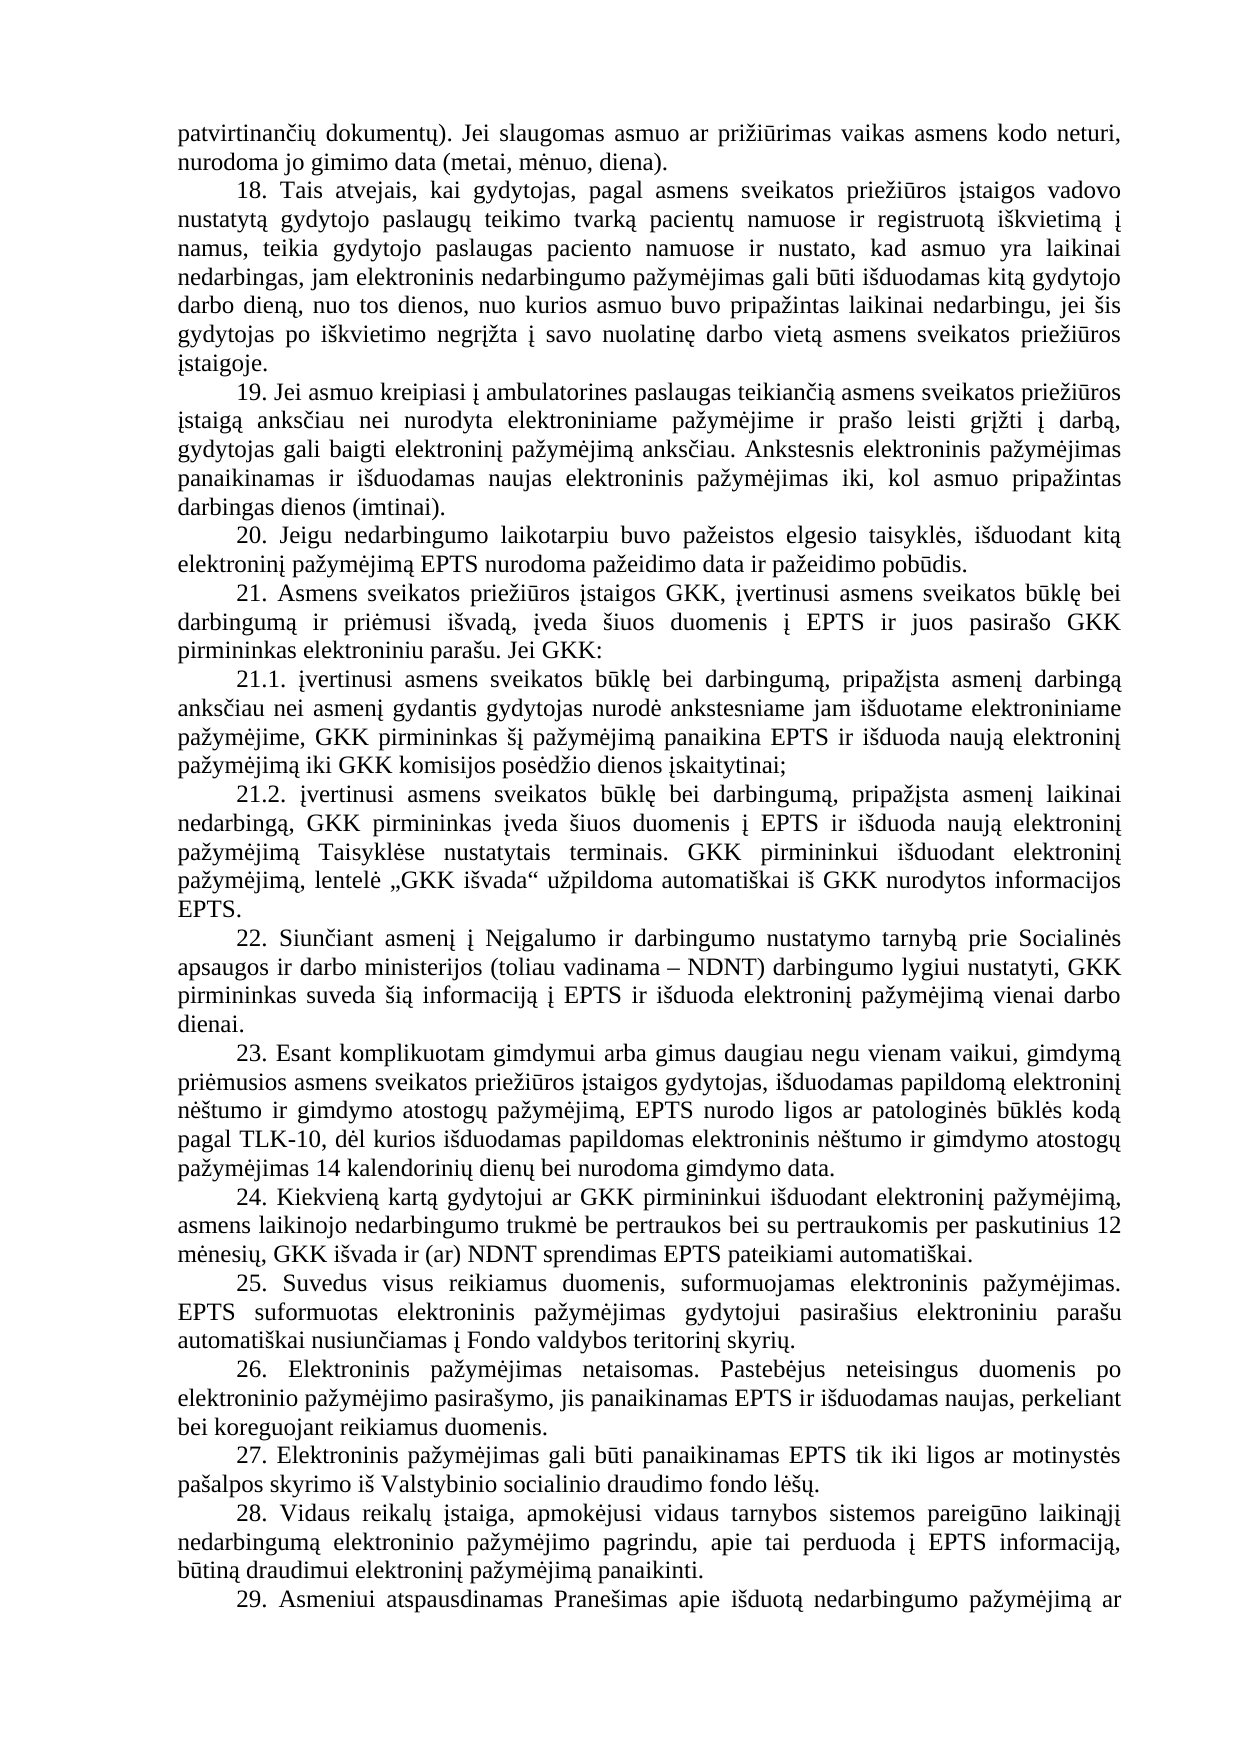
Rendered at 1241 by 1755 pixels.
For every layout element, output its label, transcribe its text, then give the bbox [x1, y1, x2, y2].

text 19. Jei asmuo kreipiasi į ambulatorines paslaugas teikiančią asmens sveikatos priežiūros įstaigą anksčiau nei nurodyta elektroniniame pažymėjime ir prašo leisti grįžti į darbą, gydytojas gali baigti elektroninį pažymėjimą anksčiau. Ankstesnis elektroninis pažymėjimas panaikinamas ir išduodamas naujas elektroninis pažymėjimas iki, kol asmuo pripažintas darbingas dienos (imtinai). [177, 377, 1122, 521]
text 28. Vidaus reikalų įstaiga, apmokėjusi vidaus tarnybos sistemos pareigūno laikinąjį nedarbingumą elektroninio pažymėjimo pagrindu, apie tai perduoda į EPTS informaciją, būtiną draudimui elektroninį pažymėjimą panaikinti. [177, 1498, 1122, 1584]
text 25. Suvedus visus reikiamus duomenis, suformuojamas elektroninis pažymėjimas. EPTS suformuotas elektroninis pažymėjimas gydytojui pasirašius elektroniniu parašu automatiškai nusiunčiamas į Fondo valdybos teritorinį skyrių. [177, 1268, 1122, 1354]
text 21.2. įvertinusi asmens sveikatos būklę bei darbingumą, pripažįsta asmenį laikinai nedarbingą, GKK pirmininkas įveda šiuos duomenis į EPTS ir išduoda naują elektroninį pažymėjimą Taisyklėse nustatytais terminais. GKK pirmininkui išduodant elektroninį pažymėjimą, lentelė „GKK išvada“ užpildoma automatiškai iš GKK nurodytos informacijos EPTS. [177, 779, 1122, 923]
text 20. Jeigu nedarbingumo laikotarpiu buvo pažeistos elgesio taisyklės, išduodant kitą elektroninį pažymėjimą EPTS nurodoma pažeidimo data ir pažeidimo pobūdis. [177, 521, 1122, 578]
text 29. Asmeniui atspausdinamas Pranešimas apie išduotą nedarbingumo pažymėjimą ar [177, 1584, 1122, 1613]
text 23. Esant komplikuotam gimdymui arba gimus daugiau negu vienam vaikui, gimdymą priėmusios asmens sveikatos priežiūros įstaigos gydytojas, išduodamas papildomą elektroninį nėštumo ir gimdymo atostogų pažymėjimą, EPTS nurodo ligos ar patologinės būklės kodą pagal TLK-10, dėl kurios išduodamas papildomas elektroninis nėštumo ir gimdymo atostogų pažymėjimas 14 kalendorinių dienų bei nurodoma gimdymo data. [177, 1038, 1122, 1182]
text 24. Kiekvieną kartą gydytojui ar GKK pirmininkui išduodant elektroninį pažymėjimą, asmens laikinojo nedarbingumo trukmė be pertraukos bei su pertraukomis per paskutinius 12 mėnesių, GKK išvada ir (ar) NDNT sprendimas EPTS pateikiami automatiškai. [177, 1182, 1122, 1268]
text patvirtinančių dokumentų). Jei slaugomas asmuo ar prižiūrimas vaikas asmens kodo neturi, nurodoma jo gimimo data (metai, mėnuo, diena). [177, 118, 1122, 176]
text 26. Elektroninis pažymėjimas netaisomas. Pastebėjus neteisingus duomenis po elektroninio pažymėjimo pasirašymo, jis panaikinamas EPTS ir išduodamas naujas, perkeliant bei koreguojant reikiamus duomenis. [177, 1354, 1122, 1441]
text 22. Siunčiant asmenį į Neįgalumo ir darbingumo nustatymo tarnybą prie Socialinės apsaugos ir darbo ministerijos (toliau vadinama – NDNT) darbingumo lygiui nustatyti, GKK pirmininkas suveda šią informaciją į EPTS ir išduoda elektroninį pažymėjimą vienai darbo dienai. [177, 923, 1122, 1038]
text 21.1. įvertinusi asmens sveikatos būklę bei darbingumą, pripažįsta asmenį darbingą anksčiau nei asmenį gydantis gydytojas nurodė ankstesniame jam išduotame elektroniniame pažymėjime, GKK pirmininkas šį pažymėjimą panaikina EPTS ir išduoda naują elektroninį pažymėjimą iki GKK komisijos posėdžio dienos įskaitytinai; [177, 664, 1122, 779]
text 27. Elektroninis pažymėjimas gali būti panaikinamas EPTS tik iki ligos ar motinystės pašalpos skyrimo iš Valstybinio socialinio draudimo fondo lėšų. [177, 1441, 1122, 1498]
text 18. Tais atvejais, kai gydytojas, pagal asmens sveikatos priežiūros įstaigos vadovo nustatytą gydytojo paslaugų teikimo tvarką pacientų namuose ir registruotą iškvietimą į namus, teikia gydytojo paslaugas paciento namuose ir nustato, kad asmuo yra laikinai nedarbingas, jam elektroninis nedarbingumo pažymėjimas gali būti išduodamas kitą gydytojo darbo dieną, nuo tos dienos, nuo kurios asmuo buvo pripažintas laikinai nedarbingu, jei šis gydytojas po iškvietimo negrįžta į savo nuolatinę darbo vietą asmens sveikatos priežiūros įstaigoje. [177, 176, 1122, 377]
text 21. Asmens sveikatos priežiūros įstaigos GKK, įvertinusi asmens sveikatos būklę bei darbingumą ir priėmusi išvadą, įveda šiuos duomenis į EPTS ir juos pasirašo GKK pirmininkas elektroniniu parašu. Jei GKK: [177, 578, 1122, 664]
